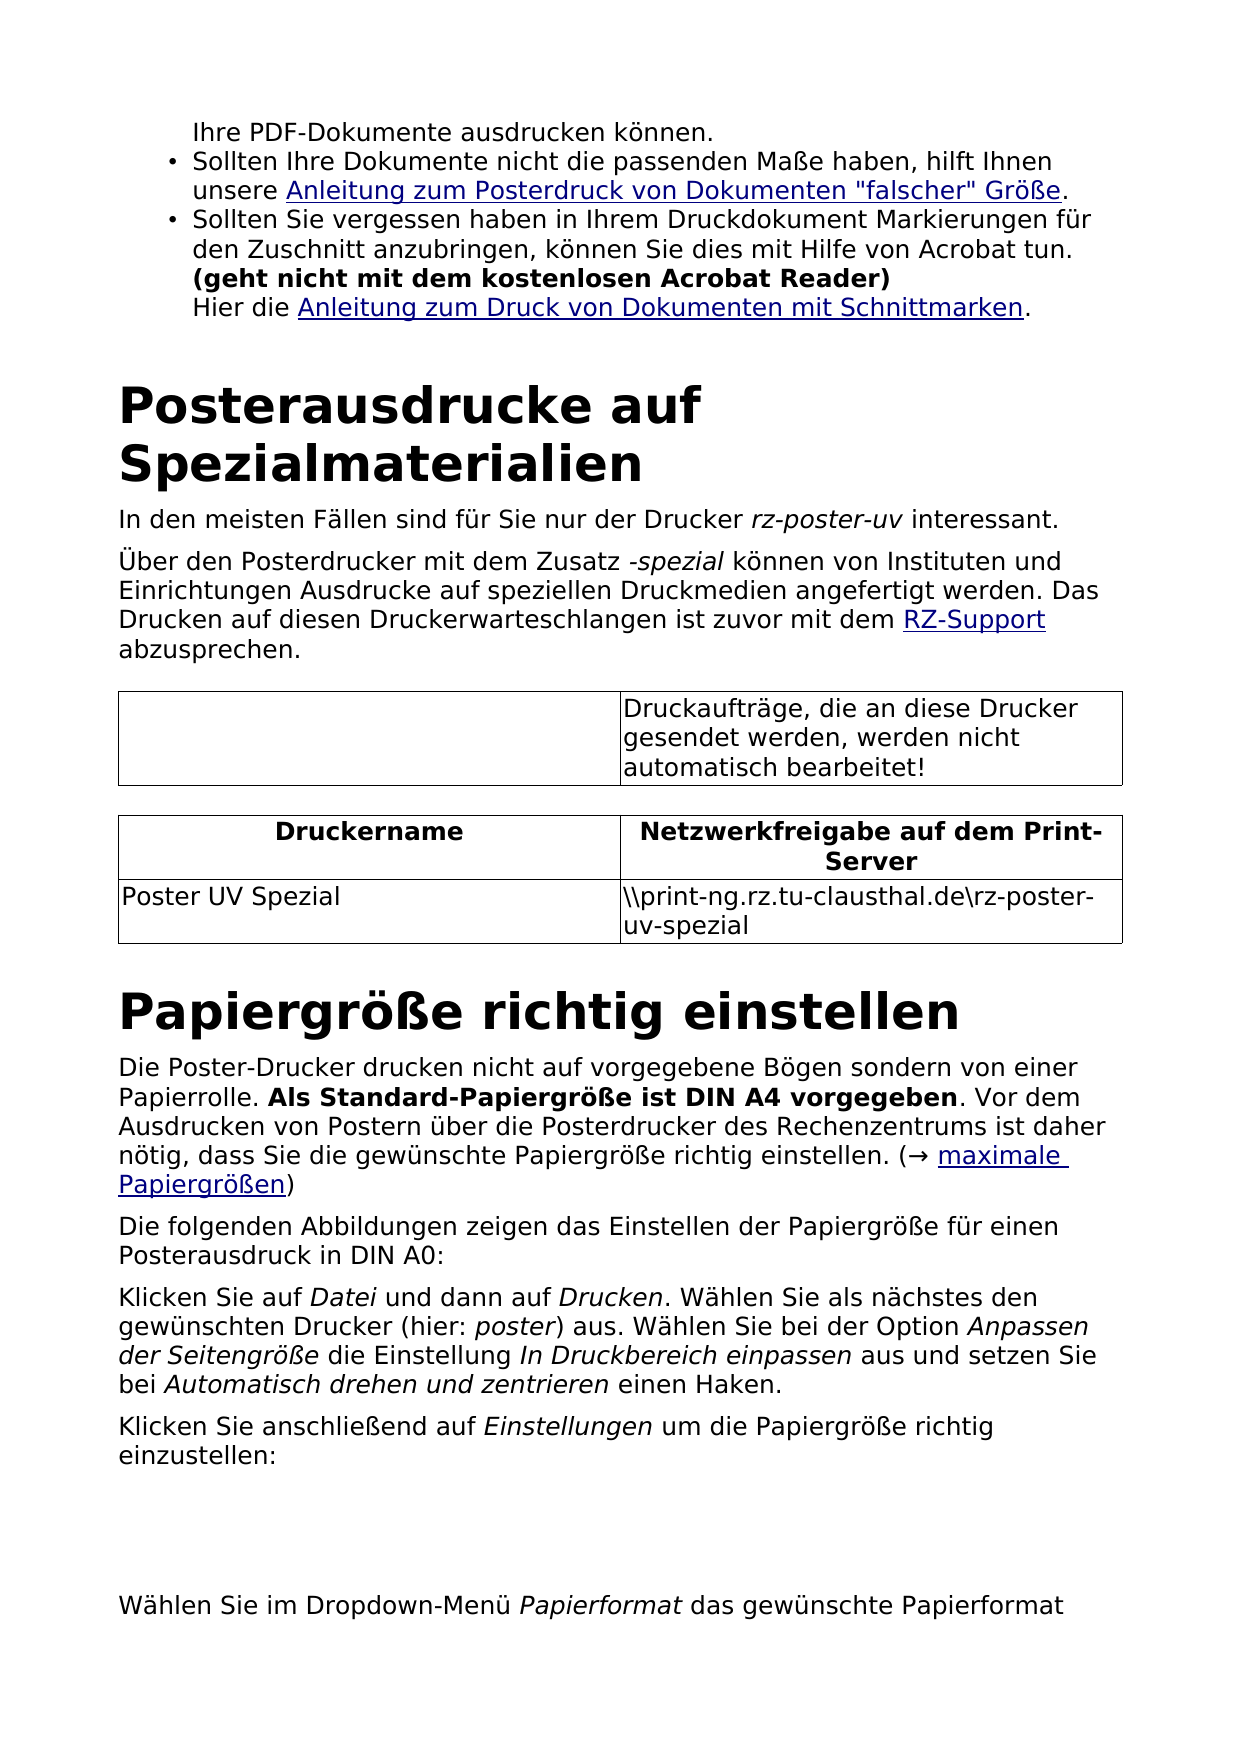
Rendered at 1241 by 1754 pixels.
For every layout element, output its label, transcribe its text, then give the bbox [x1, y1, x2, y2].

table_header [119, 692, 620, 785]
table_cell \\print-ng.rz.tu-clausthal.de\rz-poster-uv-spezial [621, 880, 1122, 943]
text Klicken Sie anschließend auf Einstellungen um die Papiergröße richtig einzustellen: [118, 1412, 1122, 1470]
list Ihre PDF-Dokumente ausdrucken können. [177, 118, 1122, 147]
text Über den Posterdrucker mit dem Zusatz -spezial können von Instituten und Einrichtungen Ausdrucke auf speziellen Druckmedien angefertigt werden. Das Drucken auf diesen Druckerwarteschlangen ist zuvor mit dem RZ-Support abzusprechen. [118, 547, 1122, 664]
list Sollten Ihre Dokumente nicht die passenden Maße haben, hilft Ihnen unsere Anleitung zum Posterdruck von Dokumenten "falscher" Größe. [177, 147, 1122, 206]
table_header Netzwerkfreigabe auf dem Print-Server [621, 816, 1122, 879]
table_cell Poster UV Spezial [119, 880, 620, 943]
text Wählen Sie im Dropdown-Menü Papierformat das gewünschte Papierformat [118, 1558, 1122, 1621]
table_header Druckaufträge, die an diese Drucker gesendet werden, werden nicht automatisch bearbeitet! [621, 692, 1122, 785]
table_header Druckername [119, 816, 620, 879]
list Sollten Sie vergessen haben in Ihrem Druckdokument Markierungen für den Zuschnitt anzubringen, können Sie dies mit Hilfe von Acrobat tun. (geht nicht mit dem kostenlosen Acrobat Reader) Hier die Anleitung zum Druck von Dokumenten mit Schnittmarken. [177, 206, 1122, 322]
text Klicken Sie auf Datei und dann auf Drucken. Wählen Sie als nächstes den gewünschten Drucker (hier: poster) aus. Wählen Sie bei der Option Anpassen der Seitengröße die Einstellung In Druckbereich einpassen aus und setzen Sie bei Automatisch drehen und zentrieren einen Haken. [118, 1283, 1122, 1399]
text Die Poster-Drucker drucken nicht auf vorgegebene Bögen sondern von einer Papierrolle. Als Standard-Papiergröße ist DIN A4 vorgegeben. Vor dem Ausdrucken von Postern über die Posterdrucker des Rechenzentrums ist daher nötig, dass Sie die gewünschte Papiergröße richtig einstellen. (→ maximale Papiergrößen) [118, 1054, 1122, 1199]
text In den meisten Fällen sind für Sie nur der Drucker rz-poster-uv interessant. [118, 506, 1122, 535]
text Die folgenden Abbildungen zeigen das Einstellen der Papiergröße für einen Posterausdruck in DIN A0: [118, 1212, 1122, 1270]
subtitle Posterausdrucke auf Spezialmaterialien [118, 377, 1122, 493]
subtitle Papiergröße richtig einstellen [118, 983, 1122, 1041]
